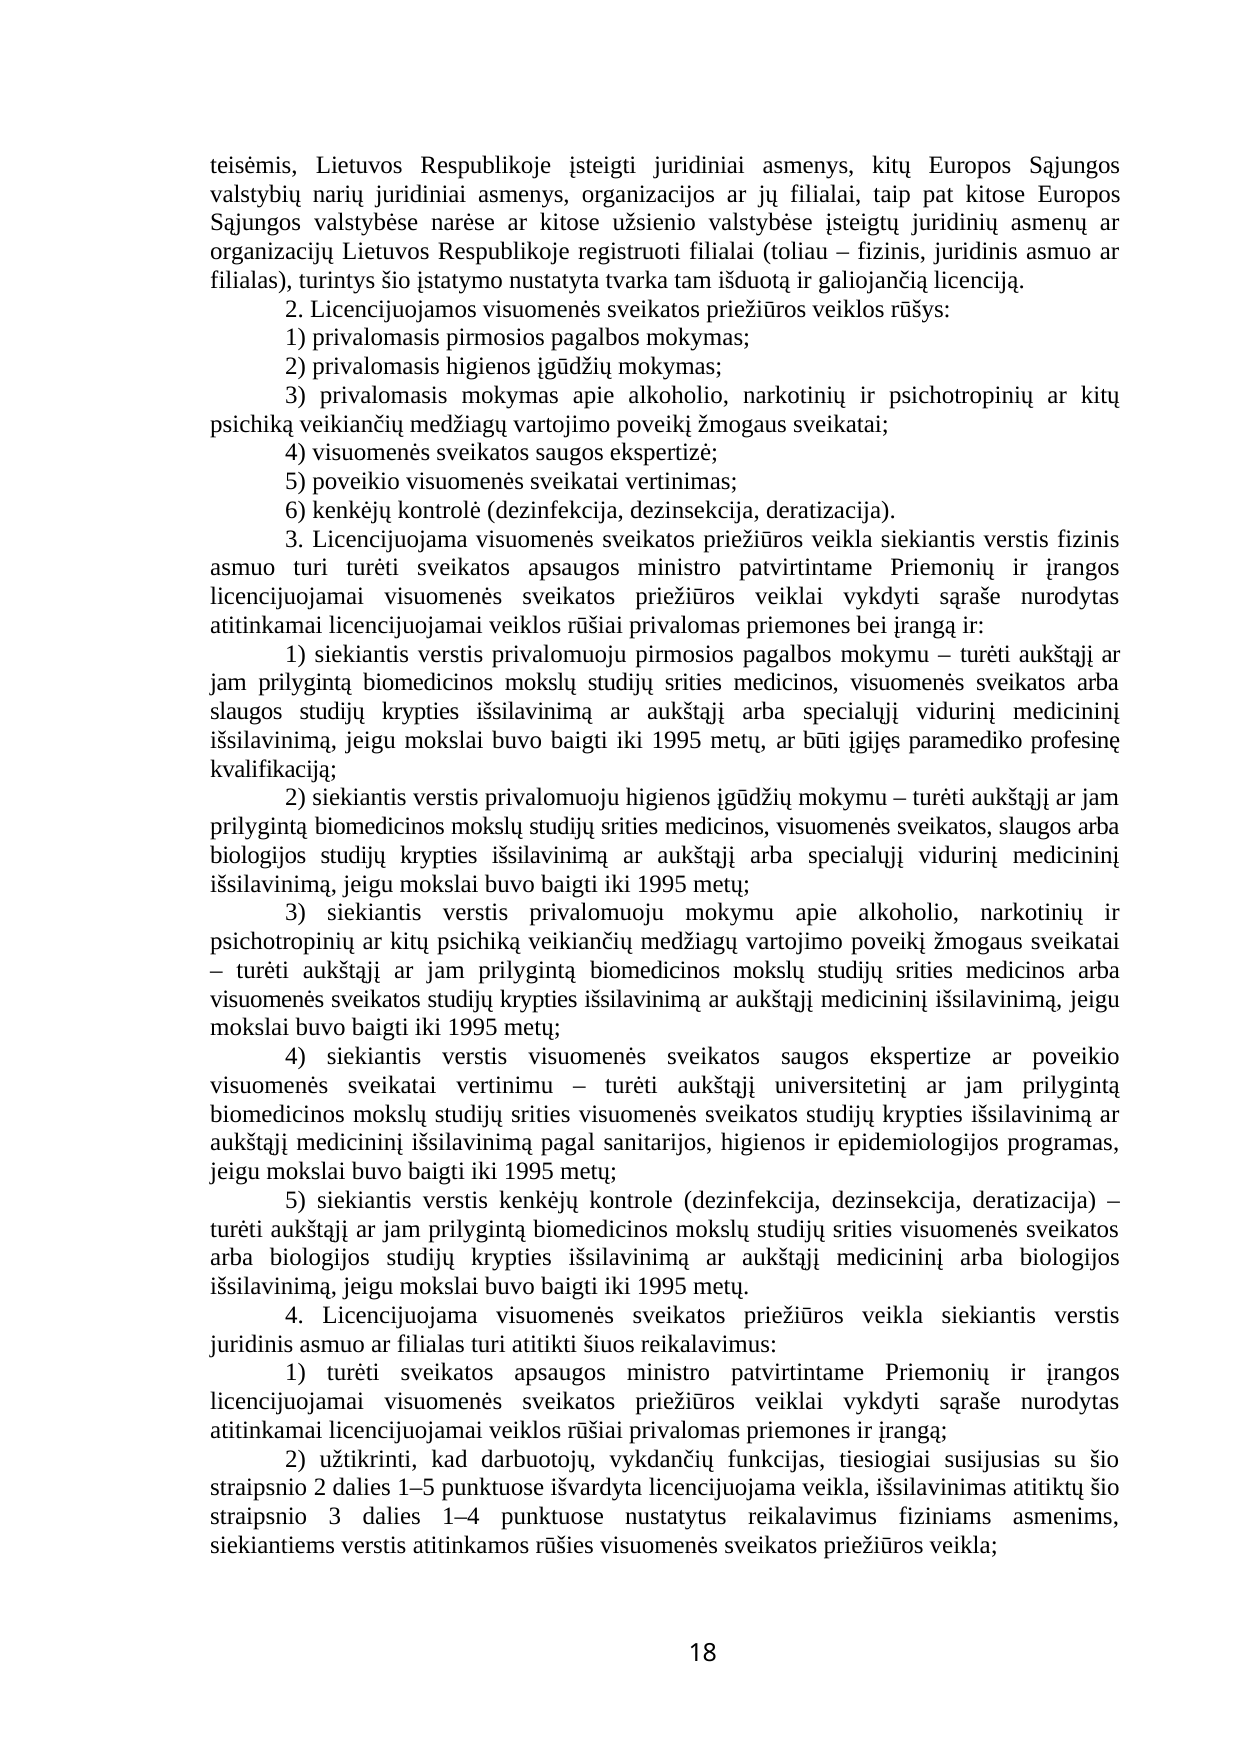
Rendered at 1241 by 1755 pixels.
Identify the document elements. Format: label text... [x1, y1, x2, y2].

text 4. Licencijuojama visuomenės sveikatos priežiūros veikla siekiantis verstis juridinis asmuo ar filialas turi atitikti šiuos reikalavimus: [210, 1300, 1120, 1357]
text 1) siekiantis verstis privalomuoju pirmosios pagalbos mokymu – turėti aukštąjį ar jam prilygintą biomedicinos mokslų studijų srities medicinos, visuomenės sveikatos arba slaugos studijų krypties išsilavinimą ar aukštąjį arba specialųjį vidurinį medicininį išsilavinimą, jeigu mokslai buvo baigti iki 1995 metų, ar būti įgijęs paramediko profesinę kvalifikaciją; [210, 639, 1120, 782]
text 2. Licencijuojamos visuomenės sveikatos priežiūros veiklos rūšys: [210, 294, 1120, 322]
text 4) visuomenės sveikatos saugos ekspertizė; [210, 437, 1120, 466]
text 3. Licencijuojama visuomenės sveikatos priežiūros veikla siekiantis verstis fizinis asmuo turi turėti sveikatos apsaugos ministro patvirtintame Priemonių ir įrangos licencijuojamai visuomenės sveikatos priežiūros veiklai vykdyti sąraše nurodytas atitinkamai licencijuojamai veiklos rūšiai privalomas priemones bei įrangą ir: [210, 524, 1120, 639]
text 2) siekiantis verstis privalomuoju higienos įgūdžių mokymu – turėti aukštąjį ar jam prilygintą biomedicinos mokslų studijų srities medicinos, visuomenės sveikatos, slaugos arba biologijos studijų krypties išsilavinimą ar aukštąjį arba specialųjį vidurinį medicininį išsilavinimą, jeigu mokslai buvo baigti iki 1995 metų; [210, 782, 1120, 897]
text 6) kenkėjų kontrolė (dezinfekcija, dezinsekcija, deratizacija). [210, 495, 1120, 524]
text 1) turėti sveikatos apsaugos ministro patvirtintame Priemonių ir įrangos licencijuojamai visuomenės sveikatos priežiūros veiklai vykdyti sąraše nurodytas atitinkamai licencijuojamai veiklos rūšiai privalomas priemones ir įrangą; [210, 1357, 1120, 1444]
text 2) užtikrinti, kad darbuotojų, vykdančių funkcijas, tiesiogiai susijusias su šio straipsnio 2 dalies 1–5 punktuose išvardyta licencijuojama veikla, išsilavinimas atitiktų šio straipsnio 3 dalies 1–4 punktuose nustatytus reikalavimus fiziniams asmenims, siekiantiems verstis atitinkamos rūšies visuomenės sveikatos priežiūros veikla; [210, 1444, 1120, 1559]
text 3) privalomasis mokymas apie alkoholio, narkotinių ir psichotropinių ar kitų psichiką veikiančių medžiagų vartojimo poveikį žmogaus sveikatai; [210, 380, 1120, 437]
text teisėmis, Lietuvos Respublikoje įsteigti juridiniai asmenys, kitų Europos Sąjungos valstybių narių juridiniai asmenys, organizacijos ar jų filialai, taip pat kitose Europos Sąjungos valstybėse narėse ar kitose užsienio valstybėse įsteigtų juridinių asmenų ar organizacijų Lietuvos Respublikoje registruoti filialai (toliau – fizinis, juridinis asmuo ar filialas), turintys šio įstatymo nustatyta tvarka tam išduotą ir galiojančią licenciją. [210, 150, 1120, 294]
text 4) siekiantis verstis visuomenės sveikatos saugos ekspertize ar poveikio visuomenės sveikatai vertinimu – turėti aukštąjį universitetinį ar jam prilygintą biomedicinos mokslų studijų srities visuomenės sveikatos studijų krypties išsilavinimą ar aukštąjį medicininį išsilavinimą pagal sanitarijos, higienos ir epidemiologijos programas, jeigu mokslai buvo baigti iki 1995 metų; [210, 1041, 1120, 1185]
text 2) privalomasis higienos įgūdžių mokymas; [210, 351, 1120, 380]
text 5) siekiantis verstis kenkėjų kontrole (dezinfekcija, dezinsekcija, deratizacija) – turėti aukštąjį ar jam prilygintą biomedicinos mokslų studijų srities visuomenės sveikatos arba biologijos studijų krypties išsilavinimą ar aukštąjį medicininį arba biologijos išsilavinimą, jeigu mokslai buvo baigti iki 1995 metų. [210, 1185, 1120, 1300]
text 1) privalomasis pirmosios pagalbos mokymas; [210, 322, 1120, 351]
text 3) siekiantis verstis privalomuoju mokymu apie alkoholio, narkotinių ir psichotropinių ar kitų psichiką veikiančių medžiagų vartojimo poveikį žmogaus sveikatai – turėti aukštąjį ar jam prilygintą biomedicinos mokslų studijų srities medicinos arba visuomenės sveikatos studijų krypties išsilavinimą ar aukštąjį medicininį išsilavinimą, jeigu mokslai buvo baigti iki 1995 metų; [210, 897, 1120, 1041]
text 5) poveikio visuomenės sveikatai vertinimas; [210, 466, 1120, 495]
